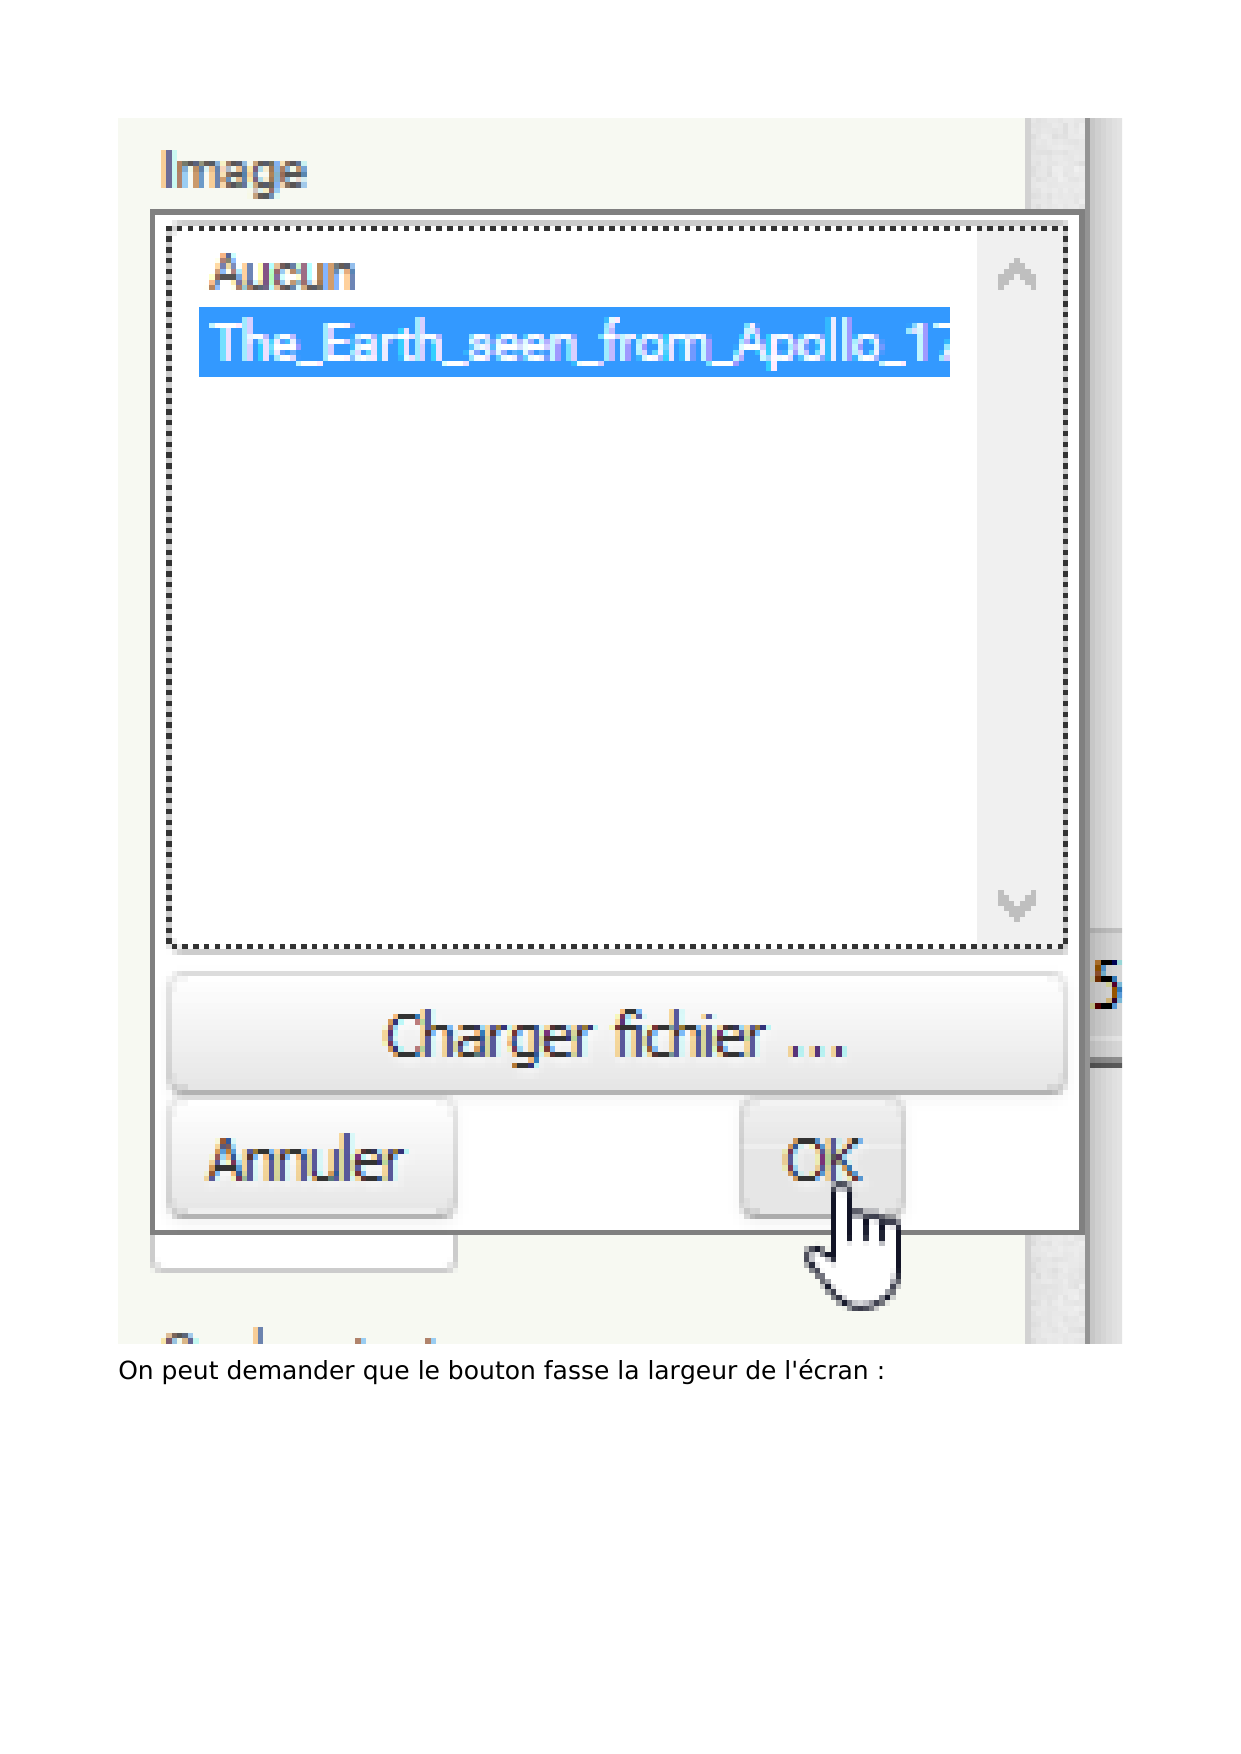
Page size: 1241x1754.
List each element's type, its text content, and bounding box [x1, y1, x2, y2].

picture [118, 118, 1123, 1344]
text On peut demander que le bouton fasse la largeur de l'écran : [118, 1356, 1122, 1385]
